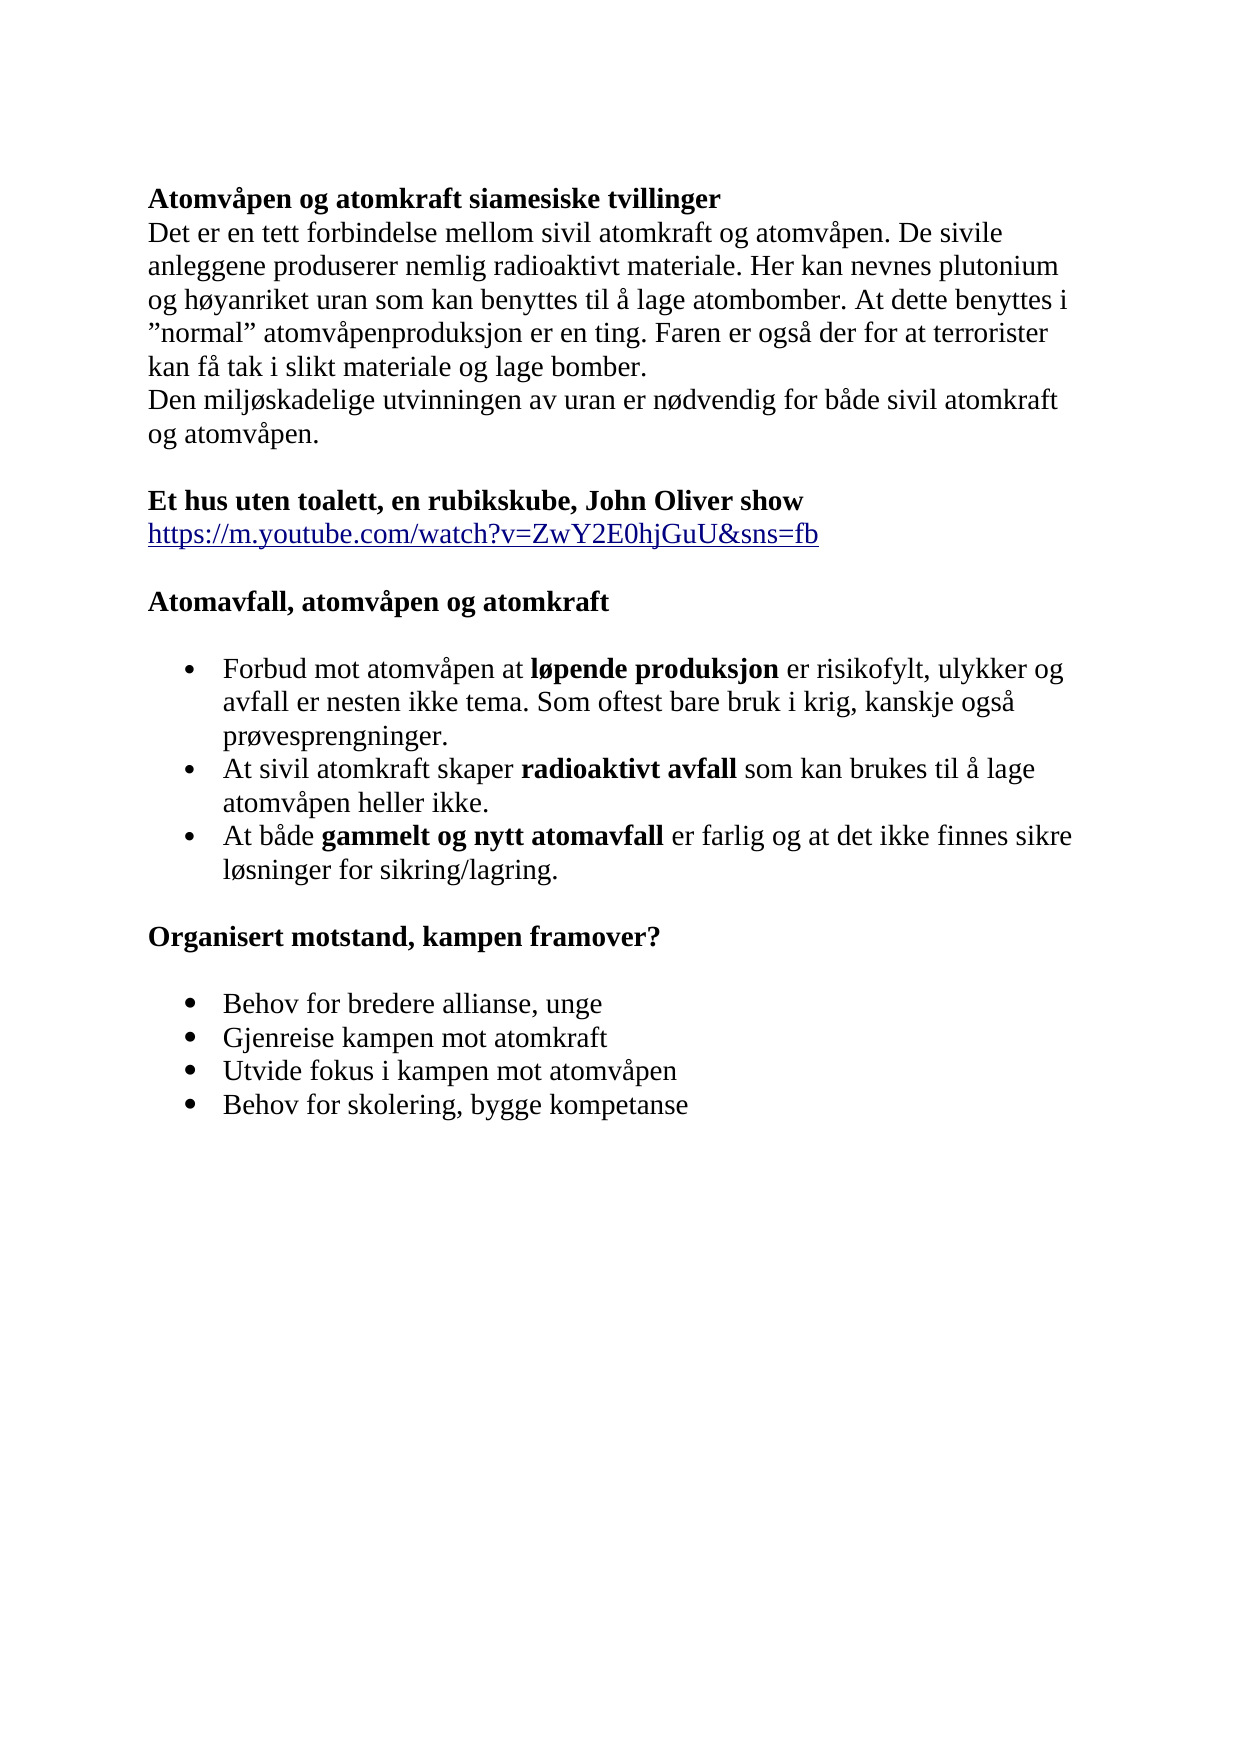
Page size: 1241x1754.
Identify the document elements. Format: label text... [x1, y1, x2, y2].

list Utvide fokus i kampen mot atomvåpen [185, 1053, 1093, 1087]
list Behov for skolering, bygge kompetanse [185, 1087, 1093, 1121]
subtitle Organisert motstand, kampen framover? [148, 919, 1093, 953]
subtitle Atomavfall, atomvåpen og atomkraft [148, 584, 1093, 617]
list Forbud mot atomvåpen at løpende produksjon er risikofylt, ulykker og avfall er nesten ikke tema. Som oftest bare bruk i krig, kanskje også prøvesprengninger. [185, 651, 1093, 751]
subtitle Det er en tett forbindelse mellom sivil atomkraft og atomvåpen. De sivile anleggene produserer nemlig radioaktivt materiale. Her kan nevnes plutonium og høyanriket uran som kan benyttes til å lage atombomber. At dette benyttes i ”normal” atomvåpenproduksjon er en ting. Faren er også der for at terrorister kan få tak i slikt materiale og lage bomber. [148, 215, 1093, 382]
list At både gammelt og nytt atomavfall er farlig og at det ikke finnes sikre løsninger for sikring/lagring. [185, 818, 1093, 886]
subtitle Atomvåpen og atomkraft siamesiske tvillinger [148, 181, 1093, 215]
list At sivil atomkraft skaper radioaktivt avfall som kan brukes til å lage atomvåpen heller ikke. [185, 751, 1093, 818]
list Gjenreise kampen mot atomkraft [185, 1020, 1093, 1053]
list Behov for bredere allianse, unge [185, 986, 1093, 1020]
subtitle Den miljøskadelige utvinningen av uran er nødvendig for både sivil atomkraft og atomvåpen. [148, 382, 1093, 449]
subtitle Et hus uten toalett, en rubikskube, John Oliver show https://m.youtube.com/watch?v=ZwY2E0hjGuU&sns=fb [148, 483, 1093, 550]
